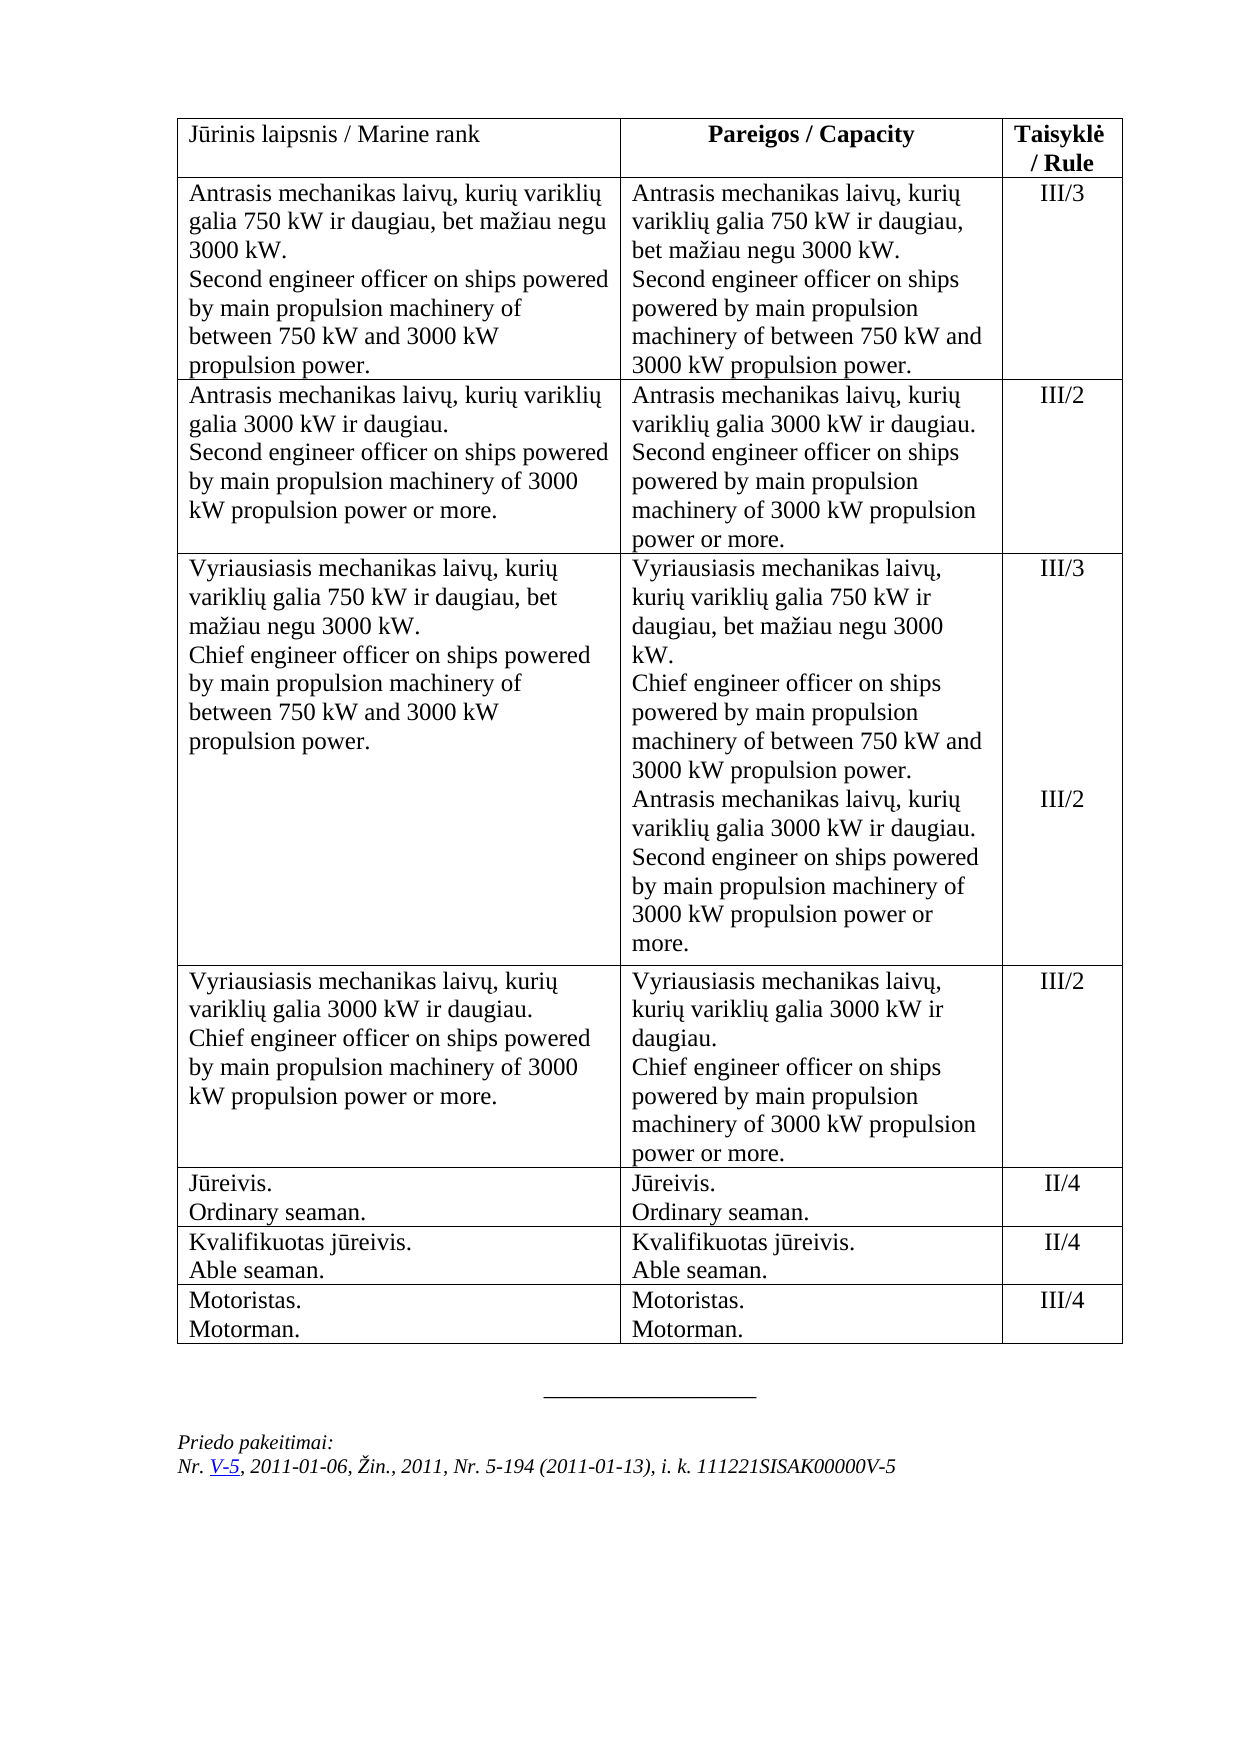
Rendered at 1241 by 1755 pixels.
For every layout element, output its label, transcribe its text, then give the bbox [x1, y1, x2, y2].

table_cell III/2 [1003, 380, 1122, 552]
table_cell III/2 [1003, 966, 1122, 1167]
table_cell III/2 [1003, 784, 1122, 965]
table_cell Vyriausiasis mechanikas laivų, kurių variklių galia 3000 kW ir daugiau. Chief engineer officer on ships powered by main propulsion machinery of 3000 kW propulsion power or more. [621, 966, 1002, 1167]
table_cell Motoristas. Motorman. [178, 1285, 620, 1343]
table_cell Antrasis mechanikas laivų, kurių variklių galia 750 kW ir daugiau, bet mažiau negu 3000 kW. Second engineer officer on ships powered by main propulsion machinery of between 750 kW and 3000 kW propulsion power. [178, 178, 620, 379]
table_header Taisyklė / Rule [1003, 119, 1122, 177]
table_cell Antrasis mechanikas laivų, kurių variklių galia 750 kW ir daugiau, bet mažiau negu 3000 kW. Second engineer officer on ships powered by main propulsion machinery of between 750 kW and 3000 kW propulsion power. [621, 178, 1002, 379]
table_cell Kvalifikuotas jūreivis. Able seaman. [621, 1227, 1002, 1284]
table_cell Vyriausiasis mechanikas laivų, kurių variklių galia 750 kW ir daugiau, bet mažiau negu 3000 kW. Chief engineer officer on ships powered by main propulsion machinery of between 750 kW and 3000 kW propulsion power. [621, 554, 1002, 783]
table_cell Jūreivis. Ordinary seaman. [178, 1168, 620, 1226]
table_cell III/4 [1003, 1285, 1122, 1343]
table_cell Jūreivis. Ordinary seaman. [621, 1168, 1002, 1226]
table_cell Vyriausiasis mechanikas laivų, kurių variklių galia 750 kW ir daugiau, bet mažiau negu 3000 kW. Chief engineer officer on ships powered by main propulsion machinery of between 750 kW and 3000 kW propulsion power. [178, 554, 620, 965]
table_cell Kvalifikuotas jūreivis. Able seaman. [178, 1227, 620, 1284]
table_cell Motoristas. Motorman. [621, 1285, 1002, 1343]
table_cell Vyriausiasis mechanikas laivų, kurių variklių galia 3000 kW ir daugiau. Chief engineer officer on ships powered by main propulsion machinery of 3000 kW propulsion power or more. [178, 966, 620, 1167]
table_cell II/4 [1003, 1168, 1122, 1226]
table_cell III/3 [1003, 554, 1122, 783]
table_header Jūrinis laipsnis / Marine rank [178, 119, 620, 177]
table_cell III/3 [1003, 178, 1122, 379]
table_cell Antrasis mechanikas laivų, kurių variklių galia 3000 kW ir daugiau. Second engineer on ships powered by main propulsion machinery of 3000 kW propulsion power or more. [621, 784, 1002, 965]
text Nr. V-5, 2011-01-06, Žin., 2011, Nr. 5-194 (2011-01-13), i. k. 111221SISAK00000V-5 [177, 1454, 1122, 1478]
text _________________ [177, 1372, 1122, 1401]
text Priedo pakeitimai: [177, 1430, 1122, 1454]
table_header Pareigos / Capacity [621, 119, 1002, 177]
table_cell Antrasis mechanikas laivų, kurių variklių galia 3000 kW ir daugiau. Second engineer officer on ships powered by main propulsion machinery of 3000 kW propulsion power or more. [621, 380, 1002, 552]
table_cell II/4 [1003, 1227, 1122, 1284]
table_cell Antrasis mechanikas laivų, kurių variklių galia 3000 kW ir daugiau. Second engineer officer on ships powered by main propulsion machinery of 3000 kW propulsion power or more. [178, 380, 620, 552]
